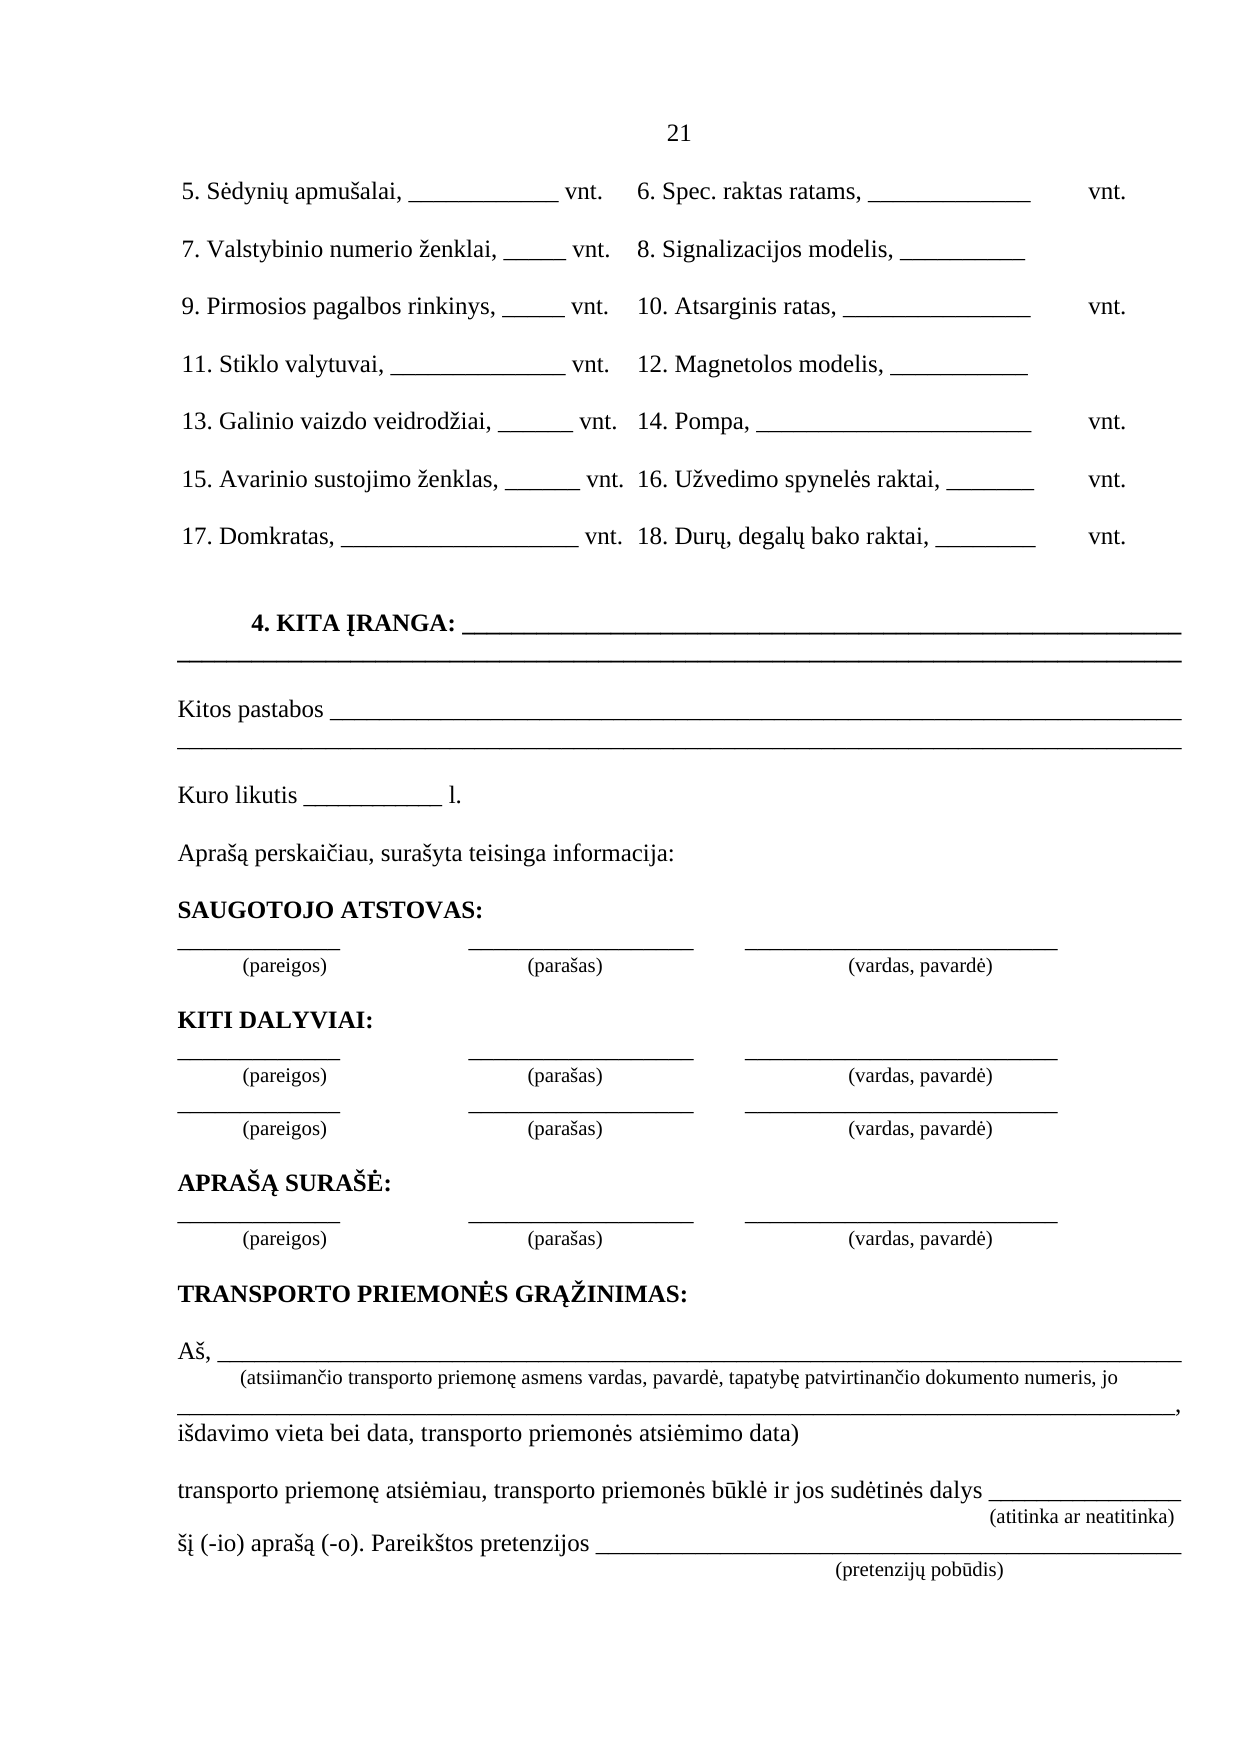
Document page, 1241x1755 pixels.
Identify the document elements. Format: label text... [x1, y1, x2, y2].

table_cell [1084, 263, 1181, 291]
text SAUGOTOJO ATSTOVAS: [177, 895, 1181, 924]
table_cell [633, 205, 1084, 234]
table_cell vnt. [1084, 291, 1181, 320]
text transporto priemonę atsiėmiau, transporto priemonės būklė ir jos sudėtinės dalys [177, 1475, 1181, 1504]
text (pretenzijų pobūdis) [177, 1557, 1181, 1581]
table_cell [1084, 493, 1181, 521]
text TRANSPORTO PRIEMONĖS GRĄŽINIMAS: [177, 1279, 1181, 1308]
table_cell [633, 320, 1084, 349]
table_cell [1084, 320, 1181, 349]
table_cell [1084, 234, 1181, 263]
text (pareigos) (parašas) (vardas, pavardė) [177, 1226, 1181, 1250]
table_cell [1084, 435, 1181, 464]
table_cell [177, 550, 633, 579]
text (atitinka ar neatitinka) [989, 1504, 1181, 1528]
table_cell 8. Signalizacijos modelis, __________ [633, 234, 1084, 263]
table_cell [633, 493, 1084, 521]
table_cell vnt. [1084, 176, 1181, 205]
table_cell [1084, 550, 1181, 579]
table_cell [177, 263, 633, 291]
table_cell 15. Avarinio sustojimo ženklas, ______ vnt. [177, 464, 633, 493]
table_cell [633, 435, 1084, 464]
text _____________ __________________ _________________________ [177, 1197, 1181, 1226]
table_cell [177, 435, 633, 464]
table_cell 7. Valstybinio numerio ženklai, _____ vnt. [177, 234, 633, 263]
text _____________ __________________ _________________________ [177, 1087, 1181, 1116]
table_cell vnt. [1084, 464, 1181, 493]
table_cell [1084, 148, 1181, 176]
table_cell 10. Atsarginis ratas, _______________ [633, 291, 1084, 320]
text išdavimo vieta bei data, transporto priemonės atsiėmimo data) [177, 1418, 1181, 1447]
text (pareigos) (parašas) (vardas, pavardė) [177, 1116, 1181, 1140]
text (atsiimančio transporto priemonę asmens vardas, pavardė, tapatybę patvirtinančio dokumento numeris, jo [177, 1365, 1181, 1389]
table_cell 5. Sėdynių apmušalai, ____________ vnt. [177, 176, 633, 205]
table_cell 11. Stiklo valytuvai, ______________ vnt. [177, 349, 633, 378]
table_cell 17. Domkratas, ___________________ vnt. [177, 521, 633, 550]
text (pareigos) (parašas) (vardas, pavardė) [177, 953, 1181, 977]
text Kitos pastabos [177, 694, 1181, 723]
text Aprašą perskaičiau, surašyta teisinga informacija: [177, 838, 1181, 866]
text 4. KITA ĮRANGA: [177, 608, 1181, 636]
table_cell [177, 378, 633, 406]
table_cell [633, 550, 1084, 579]
text , [177, 1389, 1181, 1418]
table_cell [1084, 205, 1181, 234]
table_cell 18. Durų, degalų bako raktai, ________ [633, 521, 1084, 550]
table_cell [1084, 349, 1181, 378]
table_cell [633, 148, 1084, 176]
text KITI DALYVIAI: [177, 1005, 1181, 1034]
text APRAŠĄ SURAŠĖ: [177, 1168, 1181, 1197]
text Aš, [177, 1336, 1181, 1365]
table_cell [1084, 378, 1181, 406]
table_cell [633, 263, 1084, 291]
table_cell [177, 205, 633, 234]
table_cell vnt. [1084, 406, 1181, 435]
table_cell 14. Pompa, ______________________ [633, 406, 1084, 435]
table_cell [177, 148, 633, 176]
text (pareigos) (parašas) (vardas, pavardė) [177, 1063, 1181, 1087]
table_cell 6. Spec. raktas ratams, _____________ [633, 176, 1084, 205]
text _____________ __________________ _________________________ [177, 1034, 1181, 1063]
table_cell [177, 493, 633, 521]
table_cell 16. Užvedimo spynelės raktai, _______ [633, 464, 1084, 493]
table_cell [633, 378, 1084, 406]
table_cell 12. Magnetolos modelis, ___________ [633, 349, 1084, 378]
table_cell 13. Galinio vaizdo veidrodžiai, ______ vnt. [177, 406, 633, 435]
text šį (-io) aprašą (-o). Pareikštos pretenzijos [177, 1528, 1181, 1557]
text _____________ __________________ _________________________ [177, 924, 1181, 953]
text Kuro likutis l. [177, 780, 1181, 809]
table_cell [177, 320, 633, 349]
table_cell 9. Pirmosios pagalbos rinkinys, _____ vnt. [177, 291, 633, 320]
table_cell vnt. [1084, 521, 1181, 550]
